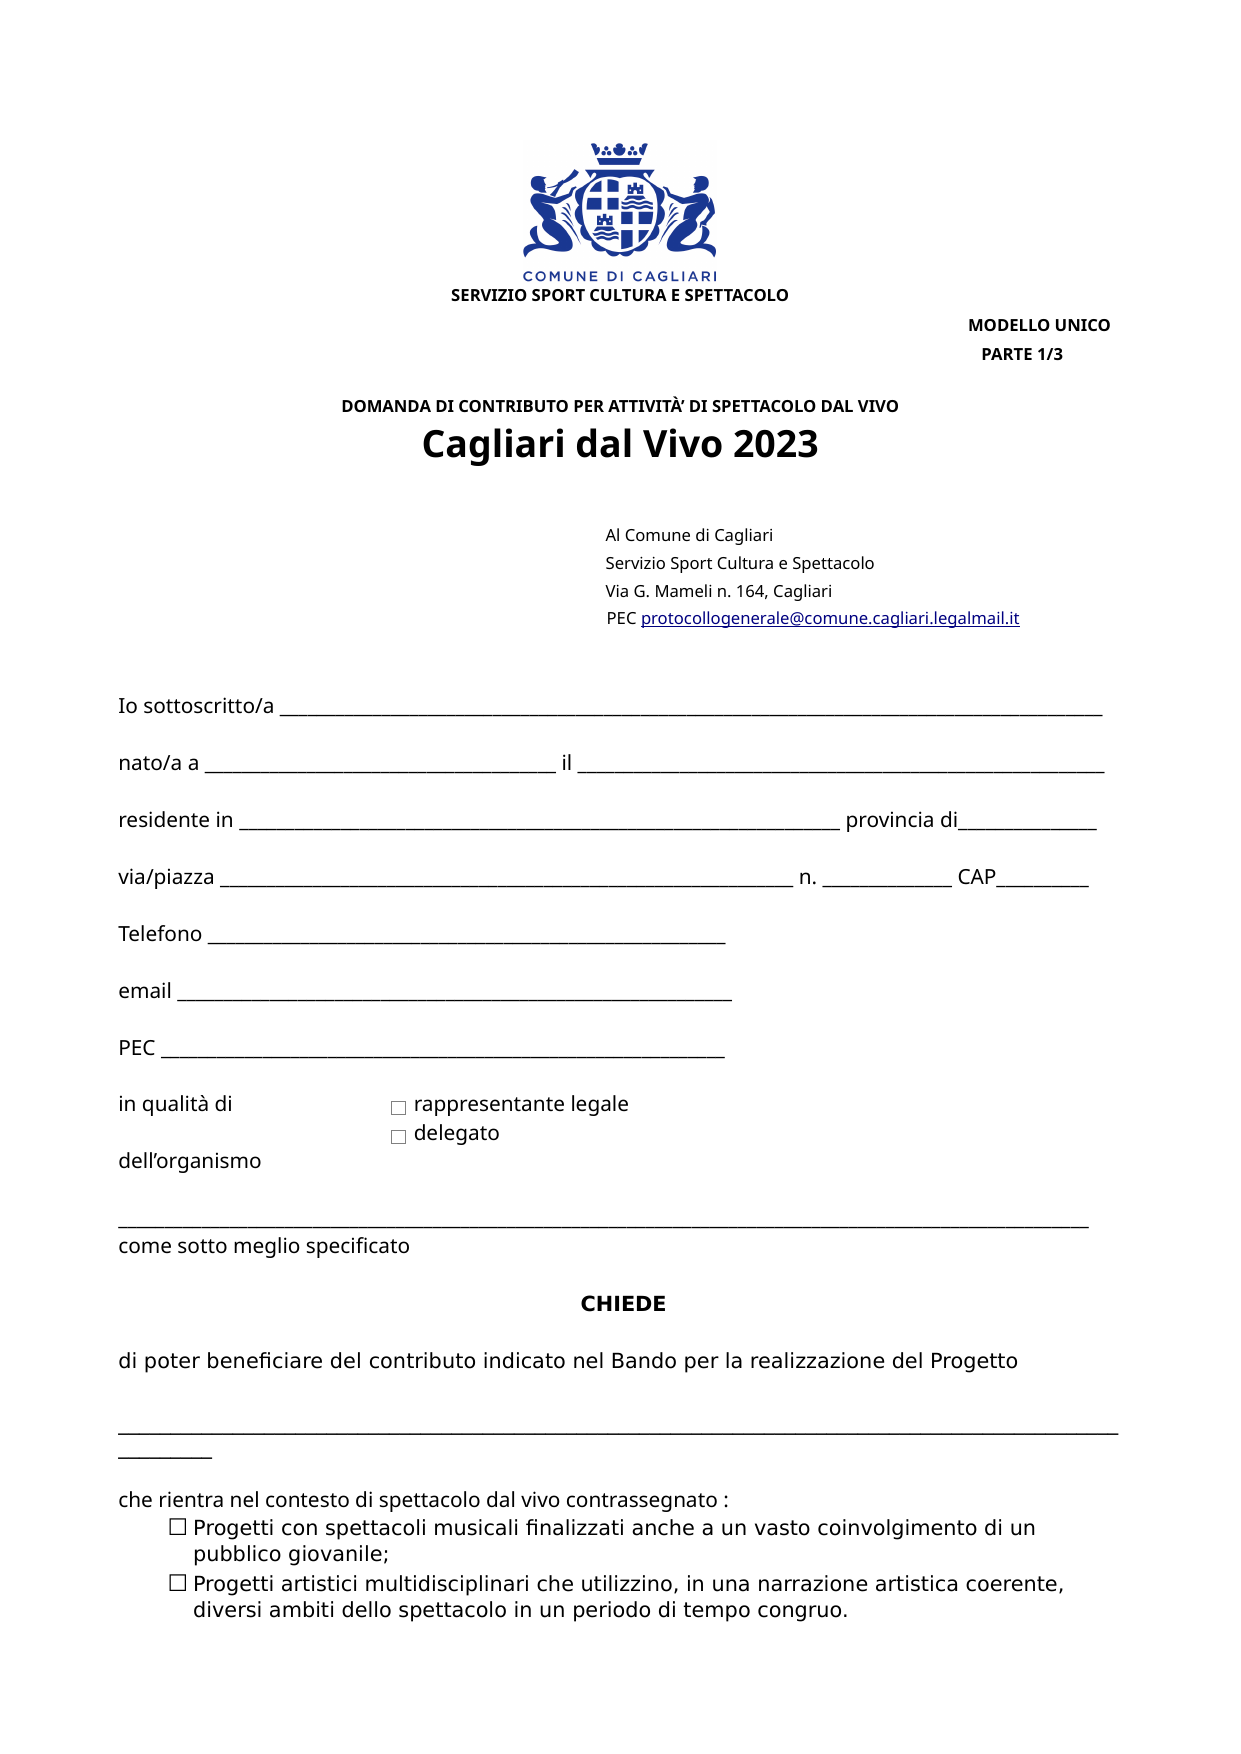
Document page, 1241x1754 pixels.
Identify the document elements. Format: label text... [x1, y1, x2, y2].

list Progetti artistici multidisciplinari che utilizzino, in una narrazione artistica coerente, diversi ambiti dello spettacolo in un periodo di tempo congruo. [167, 1567, 1122, 1622]
text PEC _____________________________________________________________ [118, 1033, 1122, 1061]
text CHIEDE [118, 1295, 1122, 1316]
text che rientra nel contesto di spettacolo dal vivo contrassegnato : [118, 1490, 1122, 1511]
text di poter beneficiare del contributo indicato nel Bando per la realizzazione del Progetto [118, 1349, 1122, 1374]
list Via G. Mameli n. 164, Cagliari [605, 579, 1122, 602]
text _________________________________________________________________________________________________________ [118, 1203, 1122, 1232]
list Al Comune di Cagliari [605, 524, 1122, 547]
text Cagliari dal Vivo 2023 [118, 417, 1122, 468]
text Io sottoscritto/a _________________________________________________________________________________________ [118, 691, 1122, 720]
text in qualità di rappresentante legale [118, 1089, 1122, 1118]
text residente in _________________________________________________________________ provincia di_______________ [118, 805, 1122, 833]
text come sotto meglio specificato [118, 1232, 1122, 1260]
text PARTE 1/3 [118, 342, 1122, 365]
text delegato [118, 1118, 1122, 1146]
text _________________________________________________________________________________________________________ [118, 1411, 1122, 1459]
list Servizio Sport Cultura e Spettacolo [605, 552, 1122, 574]
text Telefono ________________________________________________________ [118, 919, 1122, 947]
text dell’organismo [118, 1146, 1122, 1175]
list Progetti con spettacoli musicali finalizzati anche a un vasto coinvolgimento di un pubblico giovanile; [167, 1511, 1122, 1567]
subtitle DOMANDA DI CONTRIBUTO PER ATTIVITÀ’ DI SPETTACOLO DAL VIVO [118, 394, 1122, 417]
picture [522, 140, 718, 284]
text nato/a a ______________________________________ il _________________________________________________________ [118, 748, 1122, 777]
subtitle SERVIZIO SPORT CULTURA E SPETTACOLO [118, 118, 1122, 307]
text MODELLO UNICO [118, 313, 1122, 336]
text via/piazza ______________________________________________________________ n. ______________ CAP__________ [118, 862, 1122, 890]
text email ____________________________________________________________ [118, 976, 1122, 1004]
list PEC protocollogenerale@comune.cagliari.legalmail.it [606, 607, 1122, 629]
